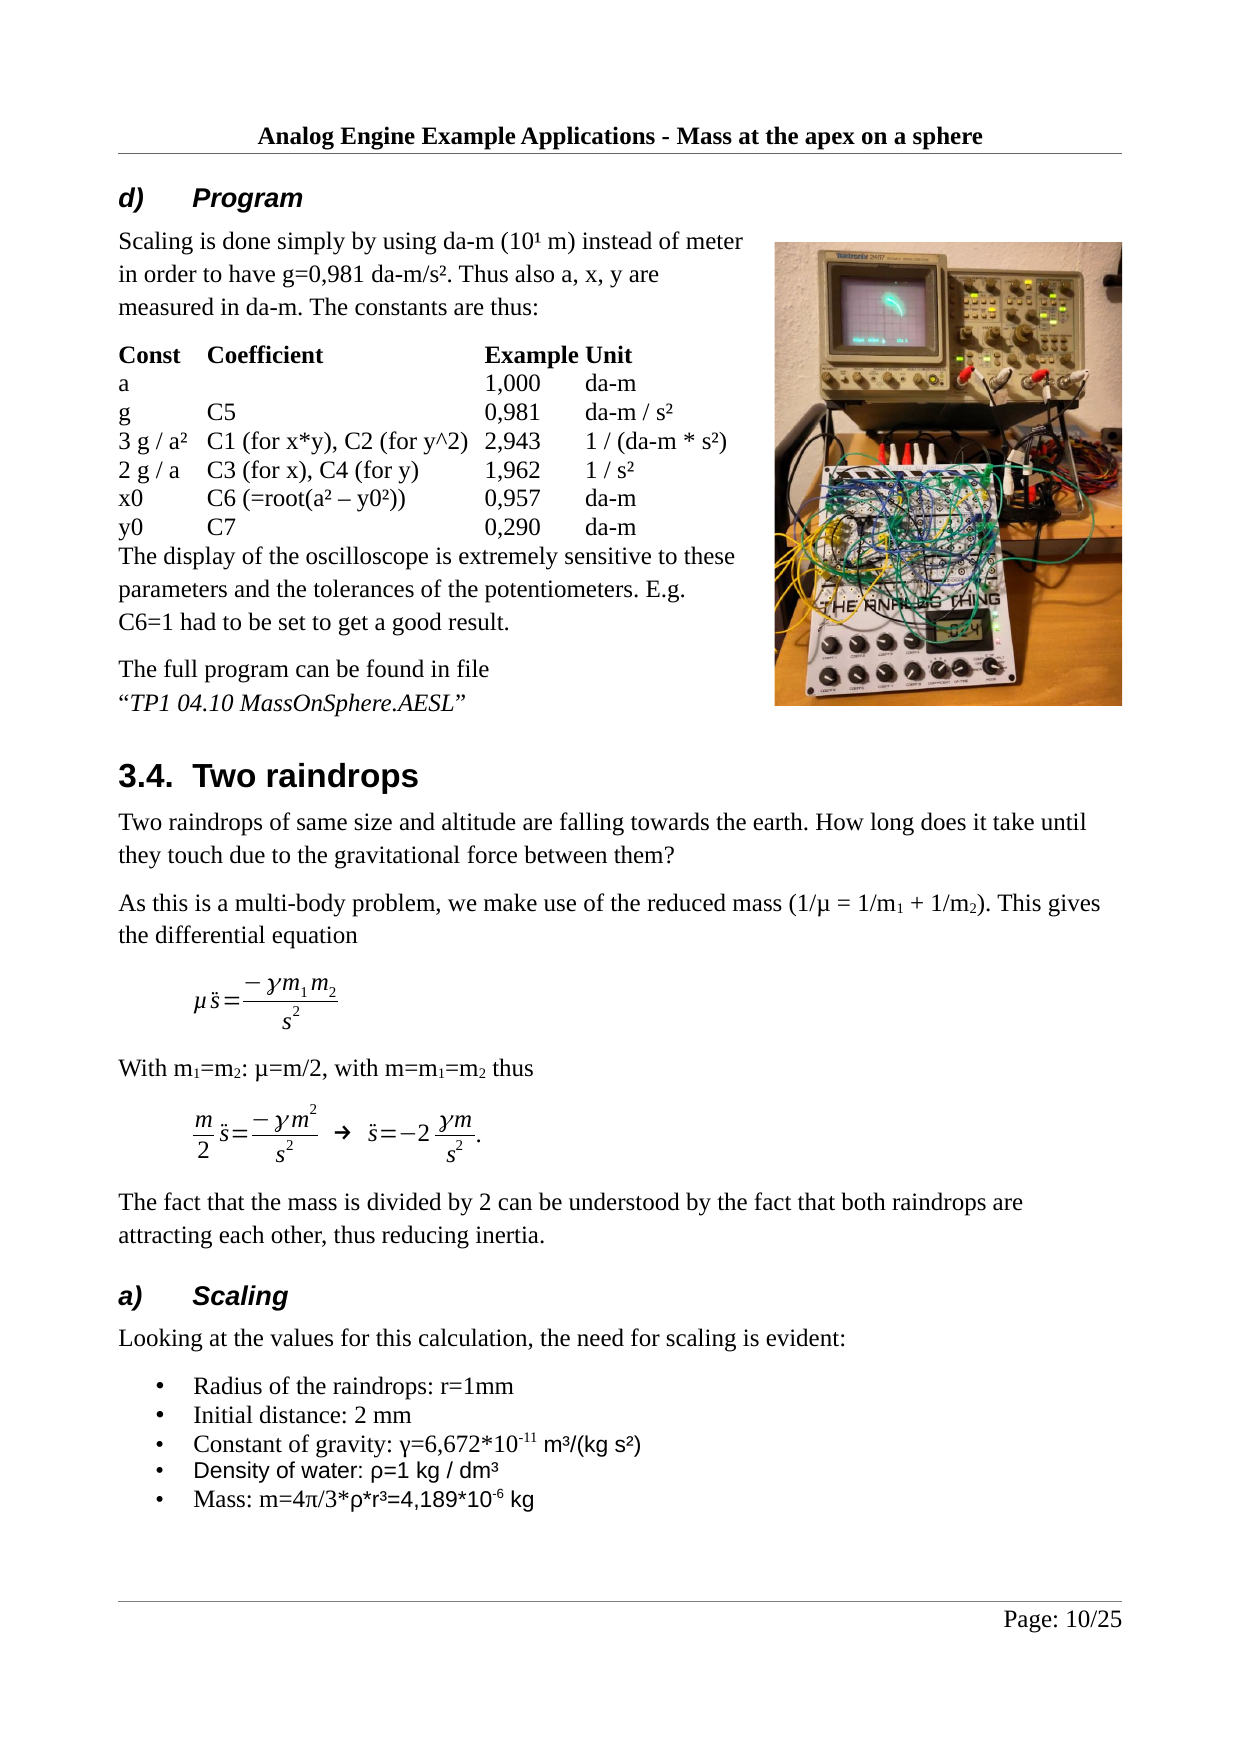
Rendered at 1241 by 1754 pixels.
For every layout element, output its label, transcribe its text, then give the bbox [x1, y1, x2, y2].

text The display of the oscilloscope is extremely sensitive to these parameters and the tolerances of the potentiometers. E.g. C6=1 had to be set to get a good result. [118, 541, 774, 636]
table_cell 1,000 [484, 369, 585, 397]
subtitle Program [118, 182, 1122, 213]
list Initial distance: 2 mm [156, 1400, 1122, 1429]
table_cell 2,943 [484, 426, 585, 455]
table_cell 1,962 [484, 455, 585, 483]
table_cell 2 g / a [118, 455, 207, 483]
text The full program can be found in file “TP1 04.10 MassOnSphere.AESL” [118, 654, 1122, 716]
subtitle Scaling [118, 1280, 1122, 1311]
table_cell da-m [585, 512, 739, 541]
list Constant of gravity: γ=6,672*10-11 m³/(kg s²) [156, 1429, 1122, 1457]
list Mass: m=4π/3*ρ*r³=4,189*10-6 kg [156, 1484, 1122, 1512]
table_cell C7 [207, 512, 484, 541]
table_cell da-m [585, 484, 739, 512]
table_cell 0,957 [484, 484, 585, 512]
table_cell C6 (=root(a² – y0²)) [207, 484, 484, 512]
text Looking at the values for this calculation, the need for scaling is evident: [118, 1323, 1122, 1352]
table_cell 0,981 [484, 397, 585, 426]
text The fact that the mass is divided by 2 can be understood by the fact that both raindrops are attracting each other, thus reducing inertia. [118, 1187, 1122, 1248]
list Radius of the raindrops: r=1mm [156, 1371, 1122, 1400]
table_cell [207, 369, 484, 397]
subtitle Two raindrops [118, 756, 1122, 794]
table_cell y0 [118, 512, 207, 541]
table_cell da-m [585, 369, 739, 397]
text As this is a multi-body problem, we make use of the reduced mass (1/µ = 1/m1 + 1/m2). This gives the differential equation [118, 888, 1122, 949]
list Density of water: ρ=1 kg / dm³ [156, 1457, 1122, 1484]
table_cell 1 / (da-m * s²) [585, 426, 739, 455]
table_cell da-m / s² [585, 397, 739, 426]
table_cell C3 (for x), C4 (for y) [207, 455, 484, 483]
table_cell C5 [207, 397, 484, 426]
text . [118, 1101, 1122, 1168]
table_cell 0,290 [484, 512, 585, 541]
table_cell a [118, 369, 207, 397]
table_header Example [484, 340, 585, 368]
table_cell 3 g / a² [118, 426, 207, 455]
text Scaling is done simply by using da-m (10¹ m) instead of meter in order to have g=0,981 da-m/s². Thus also a, x, y are measured in da-m. The constants are thus: [118, 226, 1122, 321]
table_header ‍Const [118, 340, 207, 368]
picture [774, 242, 1123, 706]
table_header Coefficient [207, 340, 484, 368]
table_cell C1 (for x*y), C2 (for y^2) [207, 426, 484, 455]
text With m1=m2: µ=m/2, with m=m1=m2 thus [118, 1053, 1122, 1082]
table_cell 1 / s² [585, 455, 739, 483]
table_cell g [118, 397, 207, 426]
text Two raindrops of same size and altitude are falling towards the earth. How long does it take until they touch due to the gravitational force between them? [118, 807, 1122, 869]
table_cell x0 [118, 484, 207, 512]
table_header Unit [585, 340, 739, 368]
